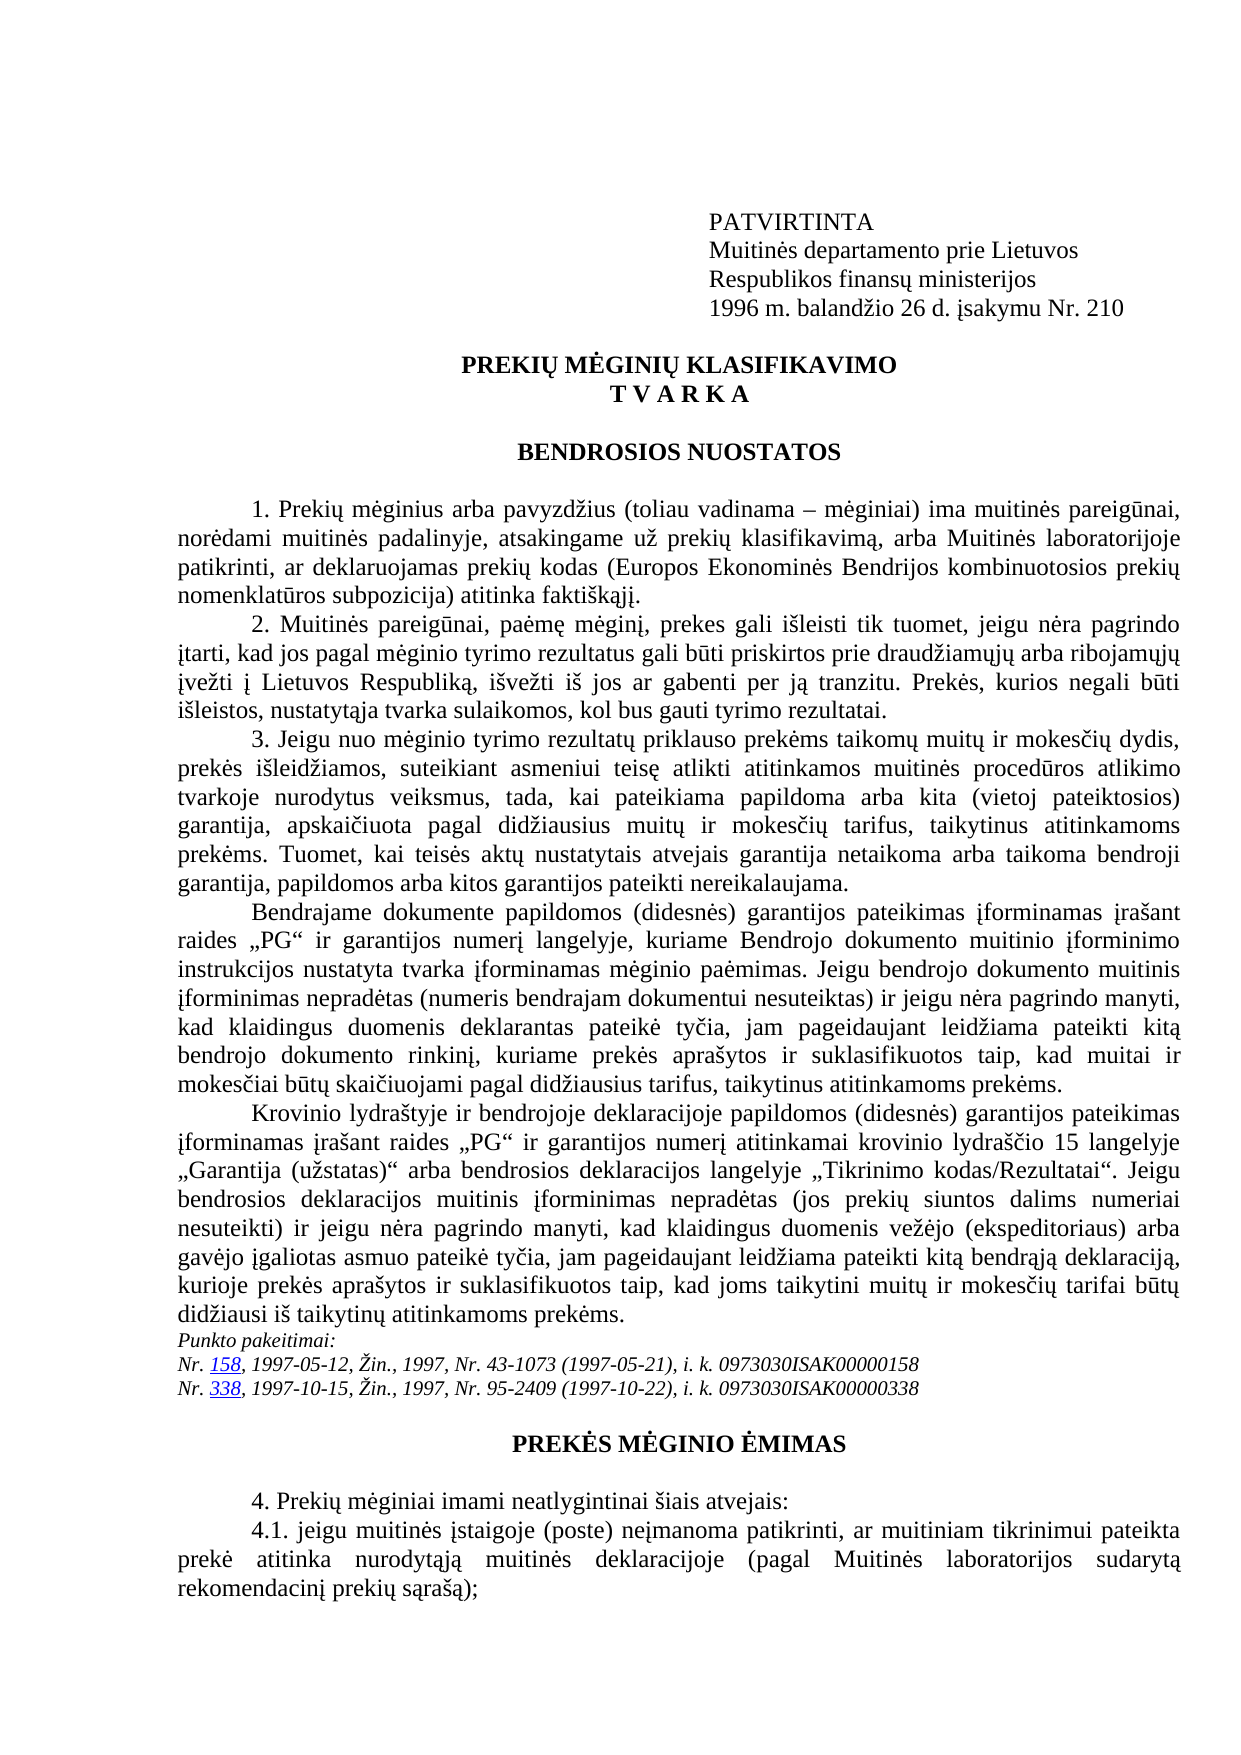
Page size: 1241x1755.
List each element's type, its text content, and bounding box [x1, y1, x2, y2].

text 3. Jeigu nuo mėginio tyrimo rezultatų priklauso prekėms taikomų muitų ir mokesčių dydis, prekės išleidžiamos, suteikiant asmeniui teisę atlikti atitinkamos muitinės procedūros atlikimo tvarkoje nurodytus veiksmus, tada, kai pateikiama papildoma arba kita (vietoj pateiktosios) garantija, apskaičiuota pagal didžiausius muitų ir mokesčių tarifus, taikytinus atitinkamoms prekėms. Tuomet, kai teisės aktų nustatytais atvejais garantija netaikoma arba taikoma bendroji garantija, papildomos arba kitos garantijos pateikti nereikalaujama. [177, 724, 1181, 897]
text Punkto pakeitimai: [177, 1328, 1181, 1352]
text Krovinio lydraštyje ir bendrojoje deklaracijoje papildomos (didesnės) garantijos pateikimas įforminamas įrašant raides „PG“ ir garantijos numerį atitinkamai krovinio lydraščio 15 langelyje „Garantija (užstatas)“ arba bendrosios deklaracijos langelyje „Tikrinimo kodas/Rezultatai“. Jeigu bendrosios deklaracijos muitinis įforminimas nepradėtas (jos prekių siuntos dalims numeriai nesuteikti) ir jeigu nėra pagrindo manyti, kad klaidingus duomenis vežėjo (ekspeditoriaus) arba gavėjo įgaliotas asmuo pateikė tyčia, jam pageidaujant leidžiama pateikti kitą bendrąją deklaraciją, kurioje prekės aprašytos ir suklasifikuotos taip, kad joms taikytini muitų ir mokesčių tarifai būtų didžiausi iš taikytinų atitinkamoms prekėms. [177, 1098, 1181, 1328]
text 2. Muitinės pareigūnai, paėmę mėginį, prekes gali išleisti tik tuomet, jeigu nėra pagrindo įtarti, kad jos pagal mėginio tyrimo rezultatus gali būti priskirtos prie draudžiamųjų arba ribojamųjų įvežti į Lietuvos Respubliką, išvežti iš jos ar gabenti per ją tranzitu. Prekės, kurios negali būti išleistos, nustatytąja tvarka sulaikomos, kol bus gauti tyrimo rezultatai. [177, 609, 1181, 724]
text 4.1. jeigu muitinės įstaigoje (poste) neįmanoma patikrinti, ar muitiniam tikrinimui pateikta prekė atitinka nurodytąją muitinės deklaracijoje (pagal Muitinės laboratorijos sudarytą rekomendacinį prekių sąrašą); [177, 1515, 1181, 1601]
text 1. Prekių mėginius arba pavyzdžius (toliau vadinama – mėginiai) ima muitinės pareigūnai, norėdami muitinės padalinyje, atsakingame už prekių klasifikavimą, arba Muitinės laboratorijoje patikrinti, ar deklaruojamas prekių kodas (Europos Ekonominės Bendrijos kombinuotosios prekių nomenklatūros subpozicija) atitinka faktiškąjį. [177, 494, 1181, 609]
text PREKIŲ MĖGINIŲ KLASIFIKAVIMO [177, 350, 1181, 379]
text Respublikos finansų ministerijos [177, 264, 1181, 293]
text 1996 m. balandžio 26 d. įsakymu Nr. 210 [177, 293, 1181, 322]
text BENDROSIOS NUOSTATOS [177, 437, 1181, 465]
text 4. Prekių mėginiai imami neatlygintinai šiais atvejais: [177, 1486, 1181, 1515]
text Nr. 338, 1997-10-15, Žin., 1997, Nr. 95-2409 (1997-10-22), i. k. 0973030ISAK00000338 [177, 1376, 1181, 1400]
text PATVIRTINTA [709, 207, 1181, 235]
text TVARKA [177, 379, 1181, 408]
text PREKĖS MĖGINIO ĖMIMAS [177, 1429, 1181, 1458]
text Nr. 158, 1997-05-12, Žin., 1997, Nr. 43-1073 (1997-05-21), i. k. 0973030ISAK00000158 [177, 1352, 1181, 1376]
text Muitinės departamento prie Lietuvos [177, 235, 1181, 264]
text Bendrajame dokumente papildomos (didesnės) garantijos pateikimas įforminamas įrašant raides „PG“ ir garantijos numerį langelyje, kuriame Bendrojo dokumento muitinio įforminimo instrukcijos nustatyta tvarka įforminamas mėginio paėmimas. Jeigu bendrojo dokumento muitinis įforminimas nepradėtas (numeris bendrajam dokumentui nesuteiktas) ir jeigu nėra pagrindo manyti, kad klaidingus duomenis deklarantas pateikė tyčia, jam pageidaujant leidžiama pateikti kitą bendrojo dokumento rinkinį, kuriame prekės aprašytos ir suklasifikuotos taip, kad muitai ir mokesčiai būtų skaičiuojami pagal didžiausius tarifus, taikytinus atitinkamoms prekėms. [177, 897, 1181, 1098]
